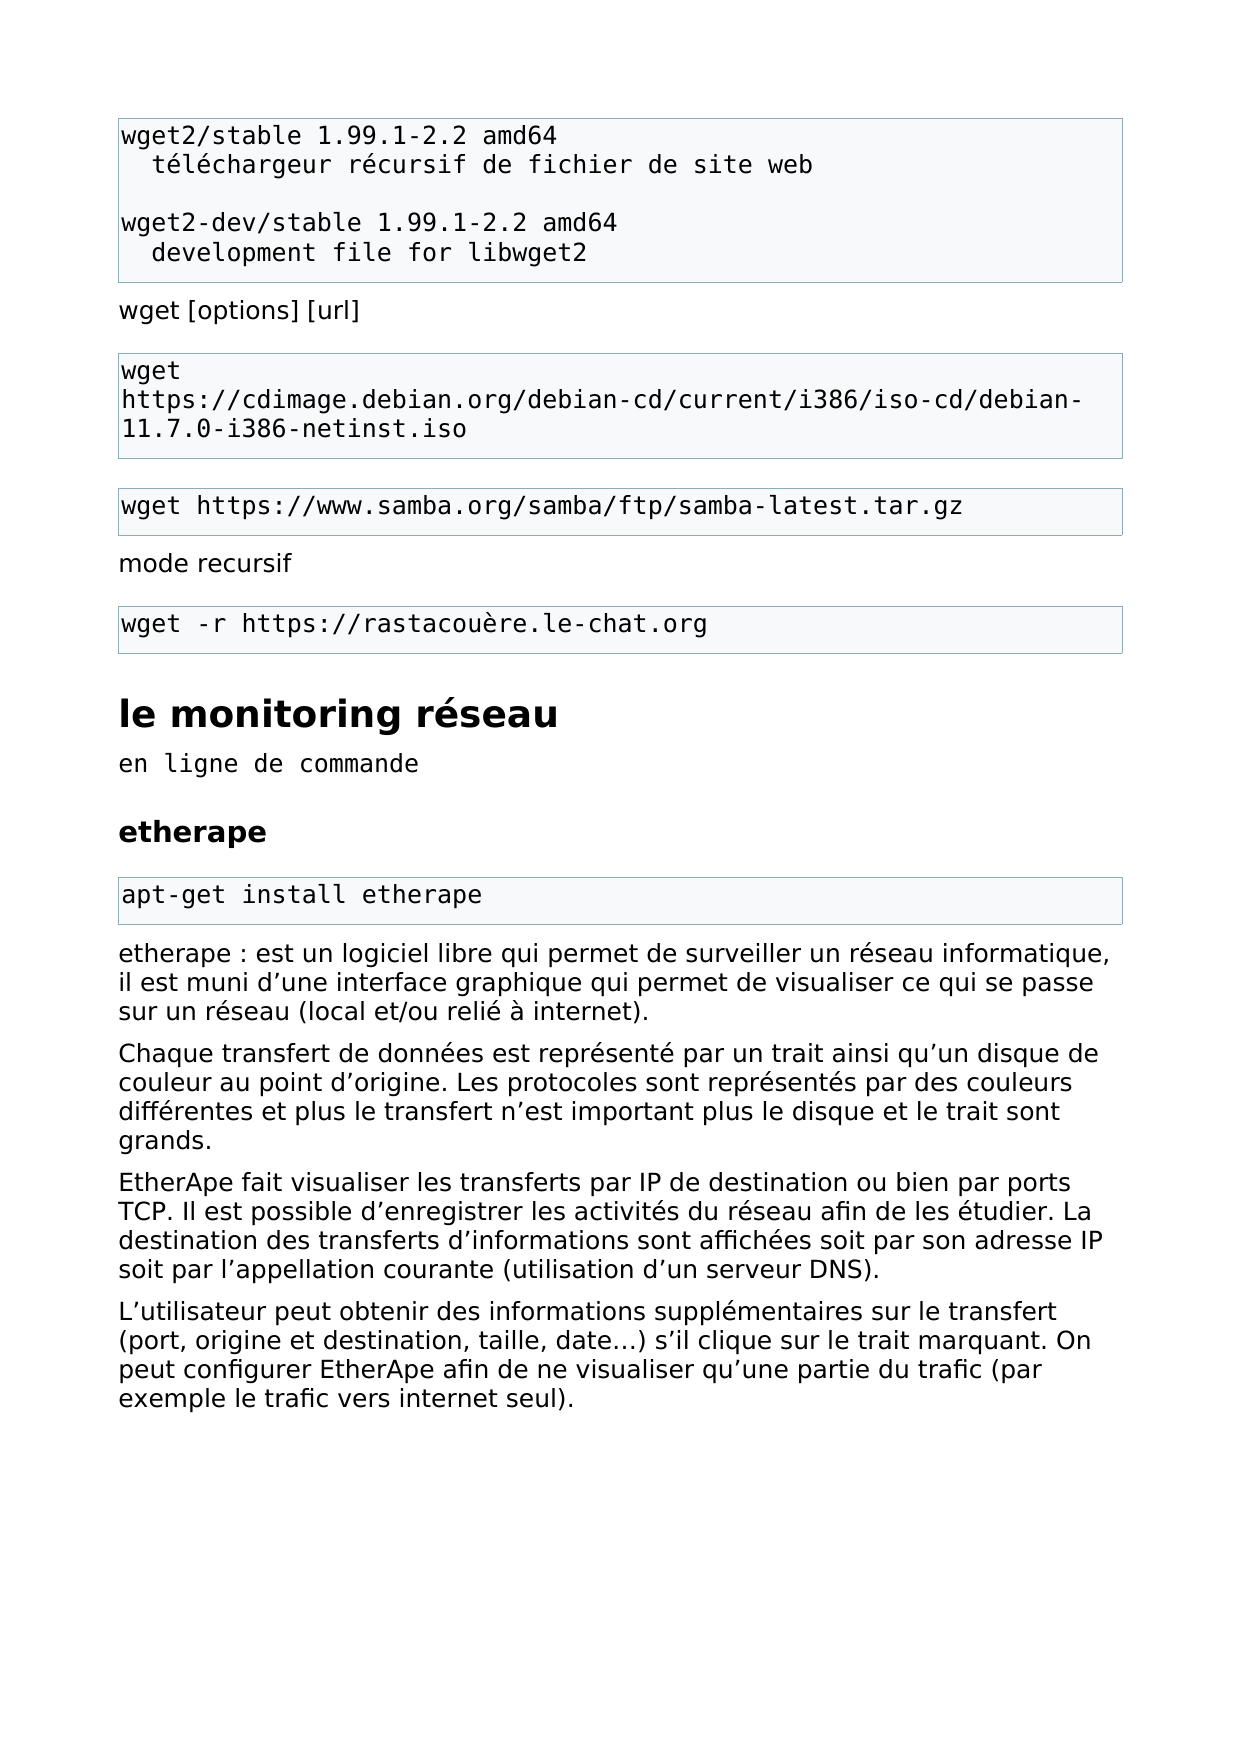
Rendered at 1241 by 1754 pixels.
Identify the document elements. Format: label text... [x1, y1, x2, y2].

text EtherApe fait visualiser les transferts par IP de destination ou bien par ports TCP. Il est possible d’enregistrer les activités du réseau afin de les étudier. La destination des transferts d’informations sont affichées soit par son adresse IP soit par l’appellation courante (utilisation d’un serveur DNS). [118, 1168, 1122, 1284]
text en ligne de commande [118, 749, 1122, 778]
table_header wget https://cdimage.debian.org/debian-cd/current/i386/iso-cd/debian-11.7.0-i386-netinst.iso [119, 354, 1122, 458]
table_header wget -r https://rastacouère.le-chat.org [119, 607, 1122, 653]
subtitle etherape [118, 816, 1122, 850]
subtitle le monitoring réseau [118, 693, 1122, 737]
table_header apt-get install etherape [119, 878, 1122, 924]
text L’utilisateur peut obtenir des informations supplémentaires sur le transfert (port, origine et destination, taille, date…) s’il clique sur le trait marquant. On peut configurer EtherApe afin de ne visualiser qu’une partie du trafic (par exemple le trafic vers internet seul). [118, 1297, 1122, 1414]
text etherape : est un logiciel libre qui permet de surveiller un réseau informatique, il est muni d’une interface graphique qui permet de visualiser ce qui se passe sur un réseau (local et/ou relié à internet). [118, 939, 1122, 1026]
text Chaque transfert de données est représenté par un trait ainsi qu’un disque de couleur au point d’origine. Les protocoles sont représentés par des couleurs différentes et plus le transfert n’est important plus le disque et le trait sont grands. [118, 1039, 1122, 1155]
table_header wget2/stable 1.99.1-2.2 amd64 téléchargeur récursif de fichier de site web wget2-dev/stable 1.99.1-2.2 amd64 development file for libwget2 [119, 119, 1122, 282]
text wget [options] [url] [118, 297, 1122, 326]
table_header wget https://www.samba.org/samba/ftp/samba-latest.tar.gz [119, 489, 1122, 535]
text mode recursif [118, 550, 1122, 579]
